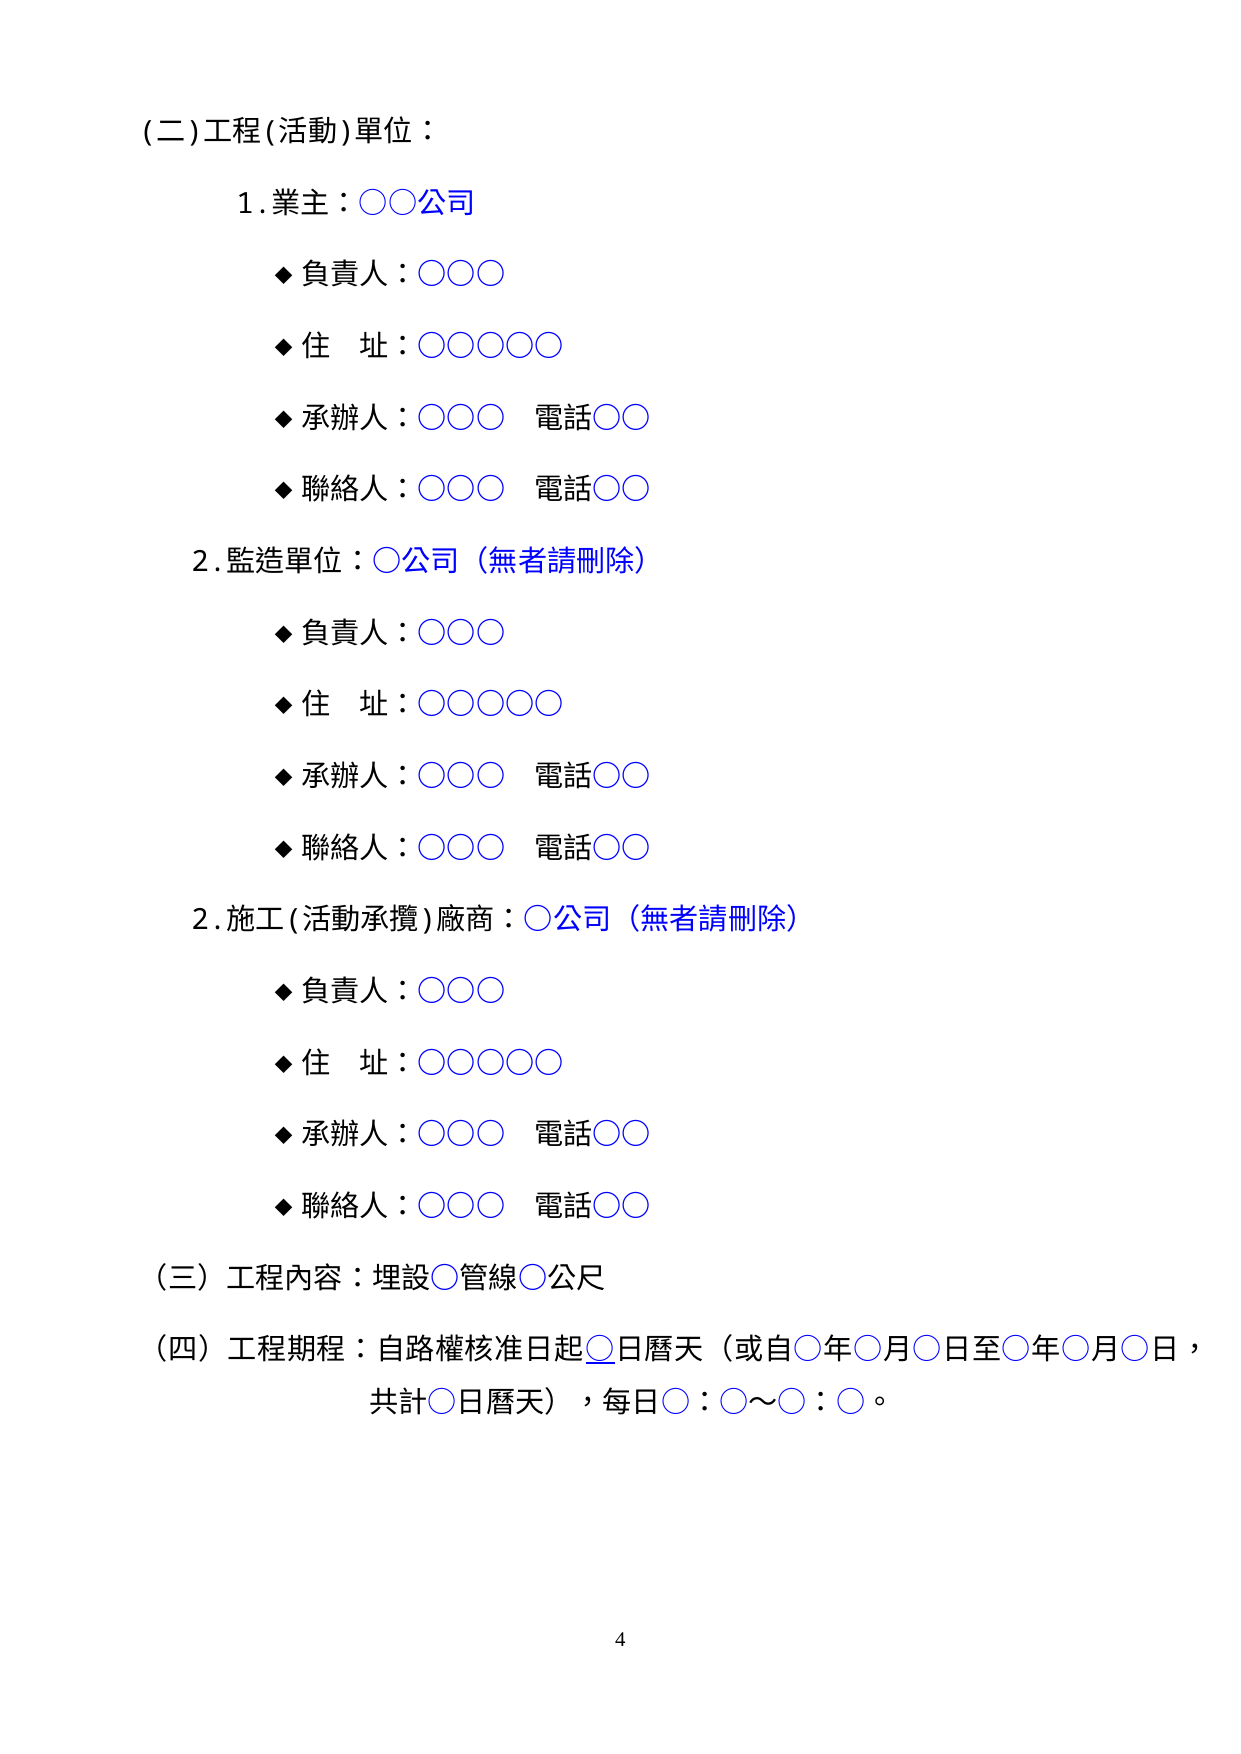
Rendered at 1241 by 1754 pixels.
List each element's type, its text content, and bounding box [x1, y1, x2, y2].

text ◆負責人：○○○ [266, 251, 1181, 293]
text ◆承辦人：○○○ 電話○○ [266, 1111, 1181, 1153]
text ◆負責人：○○○ [266, 609, 1181, 652]
text 2.施工(活動承攬)廠商：○公司（無者請刪除） [139, 896, 1181, 938]
text ◆聯絡人：○○○ 電話○○ [266, 466, 1181, 508]
text （四）工程期程：自路權核准日起○日曆天（或自○年○月○日至○年○月○日，共計○日曆天），每日○：○～○：○。 [139, 1326, 1181, 1421]
text ◆住 址：○○○○○ [266, 323, 1181, 365]
text 2.監造單位：○公司（無者請刪除） [139, 538, 1181, 580]
text (二)工程(活動)單位： [139, 108, 1181, 150]
text ◆負責人：○○○ [266, 968, 1181, 1010]
text ◆住 址：○○○○○ [266, 681, 1181, 723]
text （三）工程內容：埋設○管線○公尺 [139, 1254, 1181, 1297]
text ◆聯絡人：○○○ 電話○○ [266, 824, 1181, 867]
text ◆住 址：○○○○○ [266, 1039, 1181, 1082]
text ◆承辦人：○○○ 電話○○ [266, 753, 1181, 795]
text ◆聯絡人：○○○ 電話○○ [266, 1183, 1181, 1225]
text 1.業主：○○公司 [236, 179, 1181, 222]
text ◆承辦人：○○○ 電話○○ [266, 394, 1181, 437]
